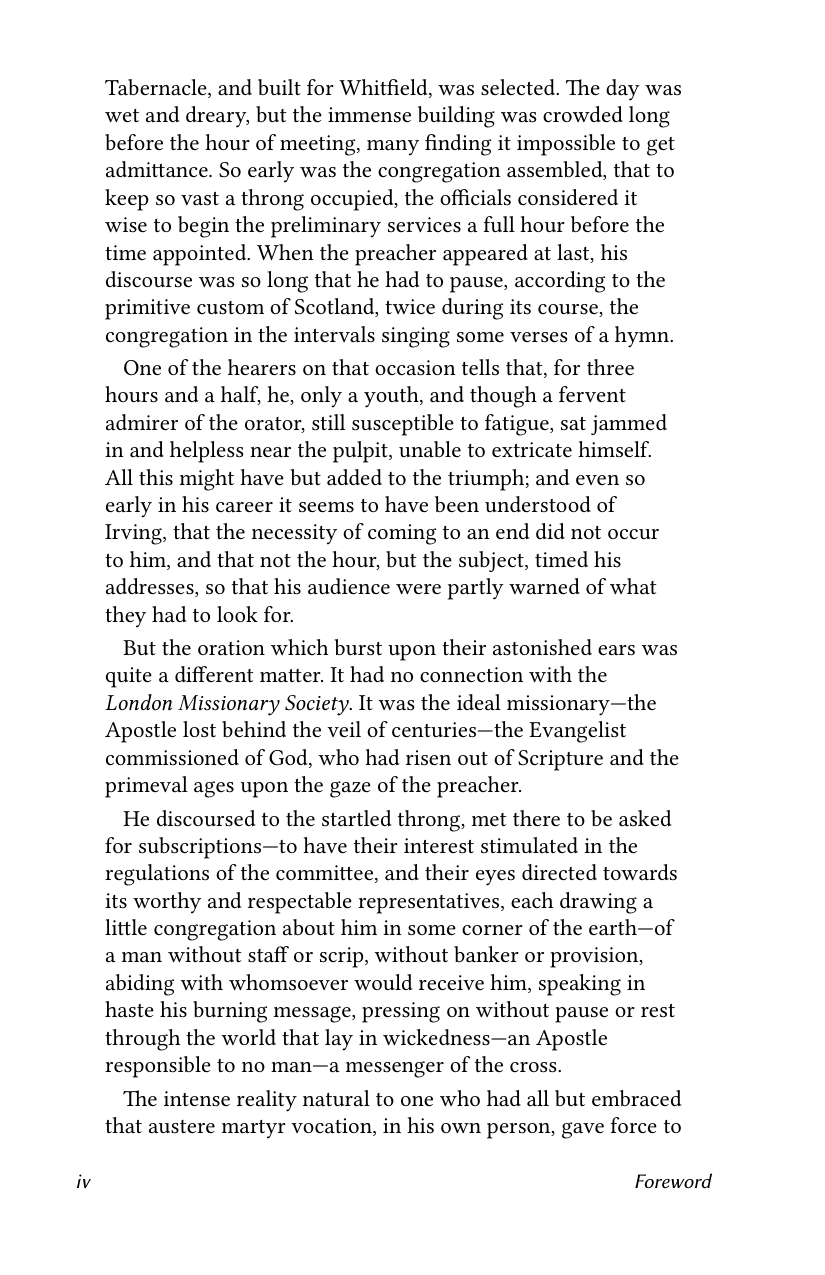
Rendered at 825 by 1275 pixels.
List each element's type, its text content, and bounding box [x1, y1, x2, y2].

text One of the hearers on that occasion tells that, for three hours and a half, he, only a youth, and though a fervent admirer of the orator, still susceptible to fatigue, sat jammed in and helpless near the pulpit, unable to extricate himself. All this might have but added to the triumph; and even so early in his career it seems to have been understood of Irving, that the necessity of coming to an end did not occur to him, and that not the hour, but the subject, timed his addresses, so that his audience were partly warned of what they had to look for. [105, 355, 682, 628]
text Tabernacle, and built for Whitfield, was selected. The day was wet and dreary, but the immense building was crowded long before the hour of meeting, many finding it impossible to get admittance. So early was the congregation assembled, that to keep so vast a throng occupied, the officials considered it wise to begin the preliminary services a full hour before the time appointed. When the preacher appeared at last, his discourse was so long that he had to pause, according to the primitive custom of Scotland, twice during its course, the congregation in the intervals singing some verses of a hymn. [105, 75, 682, 348]
text The intense reality natural to one who had all but embraced that austere martyr vocation, in his own person, gave force to [105, 1085, 682, 1139]
text But the oration which burst upon their astonished ears was quite a different matter. It had no connection with the London Missionary Society. It was the ideal missionary—the Apostle lost behind the veil of centuries—the Evangelist commissioned of God, who had risen out of Scripture and the primeval ages upon the gaze of the preacher. [105, 635, 682, 798]
text He discoursed to the startled throng, met there to be asked for subscriptions—to have their interest stimulated in the regulations of the committee, and their eyes directed towards its worthy and respectable representatives, each drawing a little congregation about him in some corner of the earth—of a man without staff or scrip, without banker or provision, abiding with whomsoever would receive him, speaking in haste his burning message, pressing on without pause or rest through the world that lay in wickedness—an Apostle responsible to no man—a messenger of the cross. [105, 805, 682, 1078]
